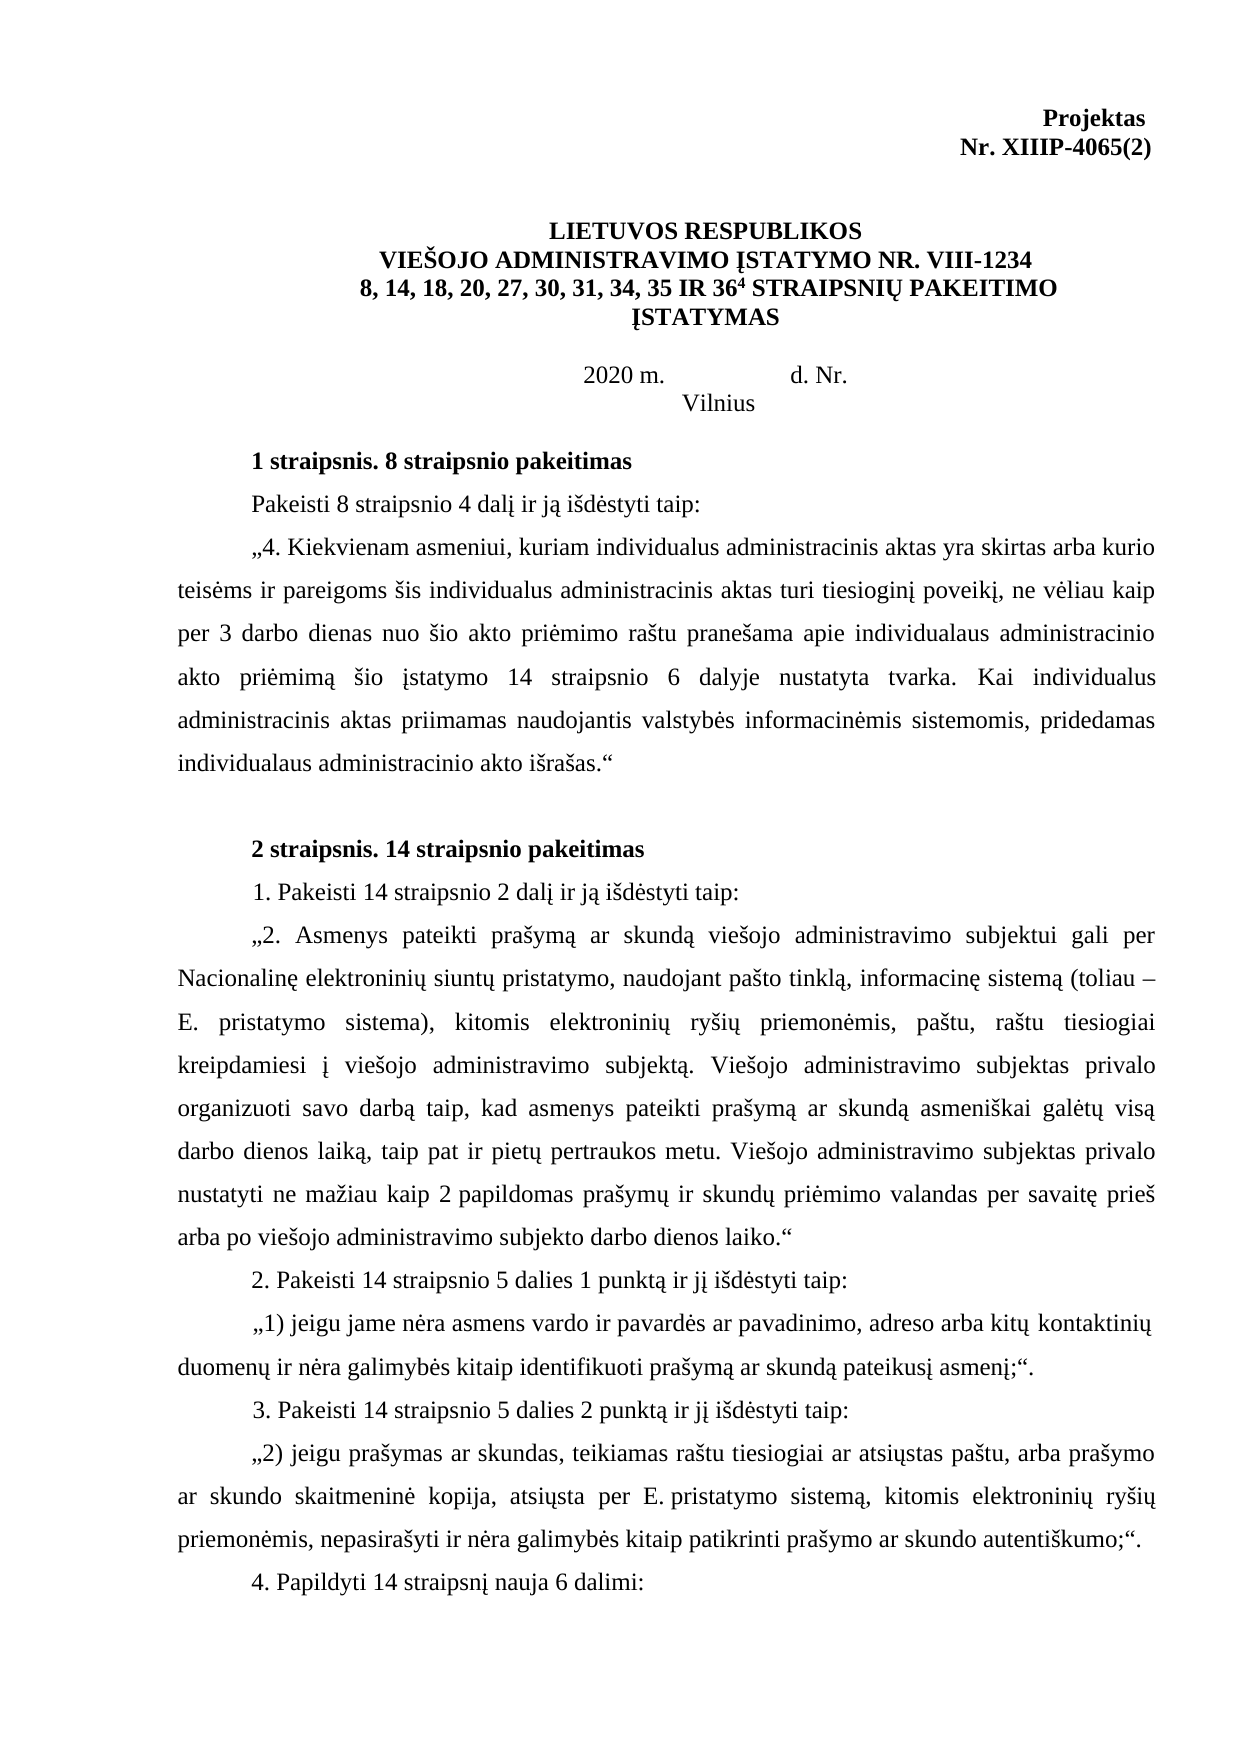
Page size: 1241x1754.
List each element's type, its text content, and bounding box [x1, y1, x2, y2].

text 1 straipsnis. 8 straipsnio pakeitimas [177, 446, 1240, 475]
text Projektas [177, 103, 1152, 132]
text 2020 m. d. Nr. [177, 360, 1240, 388]
text ĮSTATYMAS [177, 302, 1152, 331]
text „1) jeigu jame nėra asmens vardo ir pavardės ar pavadinimo, adreso arba kitų kontaktinių duomenų ir nėra galimybės kitaip identifikuoti prašymą ar skundą pateikusį asmenį;“. [177, 1308, 1152, 1380]
text 2 straipsnis. 14 straipsnio pakeitimas [177, 834, 1240, 863]
text LIETUVOS RESPUBLIKOS [177, 216, 1152, 245]
text 4. Papildyti 14 straipsnį nauja 6 dalimi: [177, 1567, 1156, 1596]
text 2. Pakeisti 14 straipsnio 5 dalies 1 punktą ir jį išdėstyti taip: [177, 1265, 1240, 1294]
text 1. Pakeisti 14 straipsnio 2 dalį ir ją išdėstyti taip: [177, 877, 1152, 906]
text 3. Pakeisti 14 straipsnio 5 dalies 2 punktą ir jį išdėstyti taip: [177, 1395, 1152, 1423]
text „2. Asmenys pateikti prašymą ar skundą viešojo administravimo subjektui gali per Nacionalinę elektroninių siuntų pristatymo, naudojant pašto tinklą, informacinę sistemą (toliau – E. pristatymo sistema), kitomis elektroninių ryšių priemonėmis, paštu, raštu tiesiogiai kreipdamiesi į viešojo administravimo subjektą. Viešojo administravimo subjektas privalo organizuoti savo darbą taip, kad asmenys pateikti prašymą ar skundą asmeniškai galėtų visą darbo dienos laiką, taip pat ir pietų pertraukos metu. Viešojo administravimo subjektas privalo nustatyti ne mažiau kaip 2 papildomas prašymų ir skundų priėmimo valandas per savaitę prieš arba po viešojo administravimo subjekto darbo dienos laiko.“ [177, 920, 1156, 1251]
text „4. Kiekvienam asmeniui, kuriam individualus administracinis aktas yra skirtas arba kurio teisėms ir pareigoms šis individualus administracinis aktas turi tiesioginį poveikį, ne vėliau kaip per 3 darbo dienas nuo šio akto priėmimo raštu pranešama apie individualaus administracinio akto priėmimą šio įstatymo 14 straipsnio 6 dalyje nustatyta tvarka. Kai individualus administracinis aktas priimamas naudojantis valstybės informacinėmis sistemomis, pridedamas individualaus administracinio akto išrašas.“ [177, 532, 1156, 777]
text 8, 14, 18, 20, 27, 30, 31, 34, 35 IR 364 STRAIPSNIŲ PAKEITIMO [177, 273, 1152, 302]
text Vilnius [177, 388, 1240, 417]
text Pakeisti 8 straipsnio 4 dalį ir ją išdėstyti taip: [177, 489, 1240, 518]
text VIEŠOJO ADMINISTRAVIMO ĮSTATYMO NR. VIII-1234 [177, 245, 1152, 273]
text „2) jeigu prašymas ar skundas, teikiamas raštu tiesiogiai ar atsiųstas paštu, arba prašymo ar skundo skaitmeninė kopija, atsiųsta per E. pristatymo sistemą, kitomis elektroninių ryšių priemonėmis, nepasirašyti ir nėra galimybės kitaip patikrinti prašymo ar skundo autentiškumo;“. [177, 1438, 1156, 1553]
text Nr. XIIIP-4065(2) [177, 132, 1152, 161]
